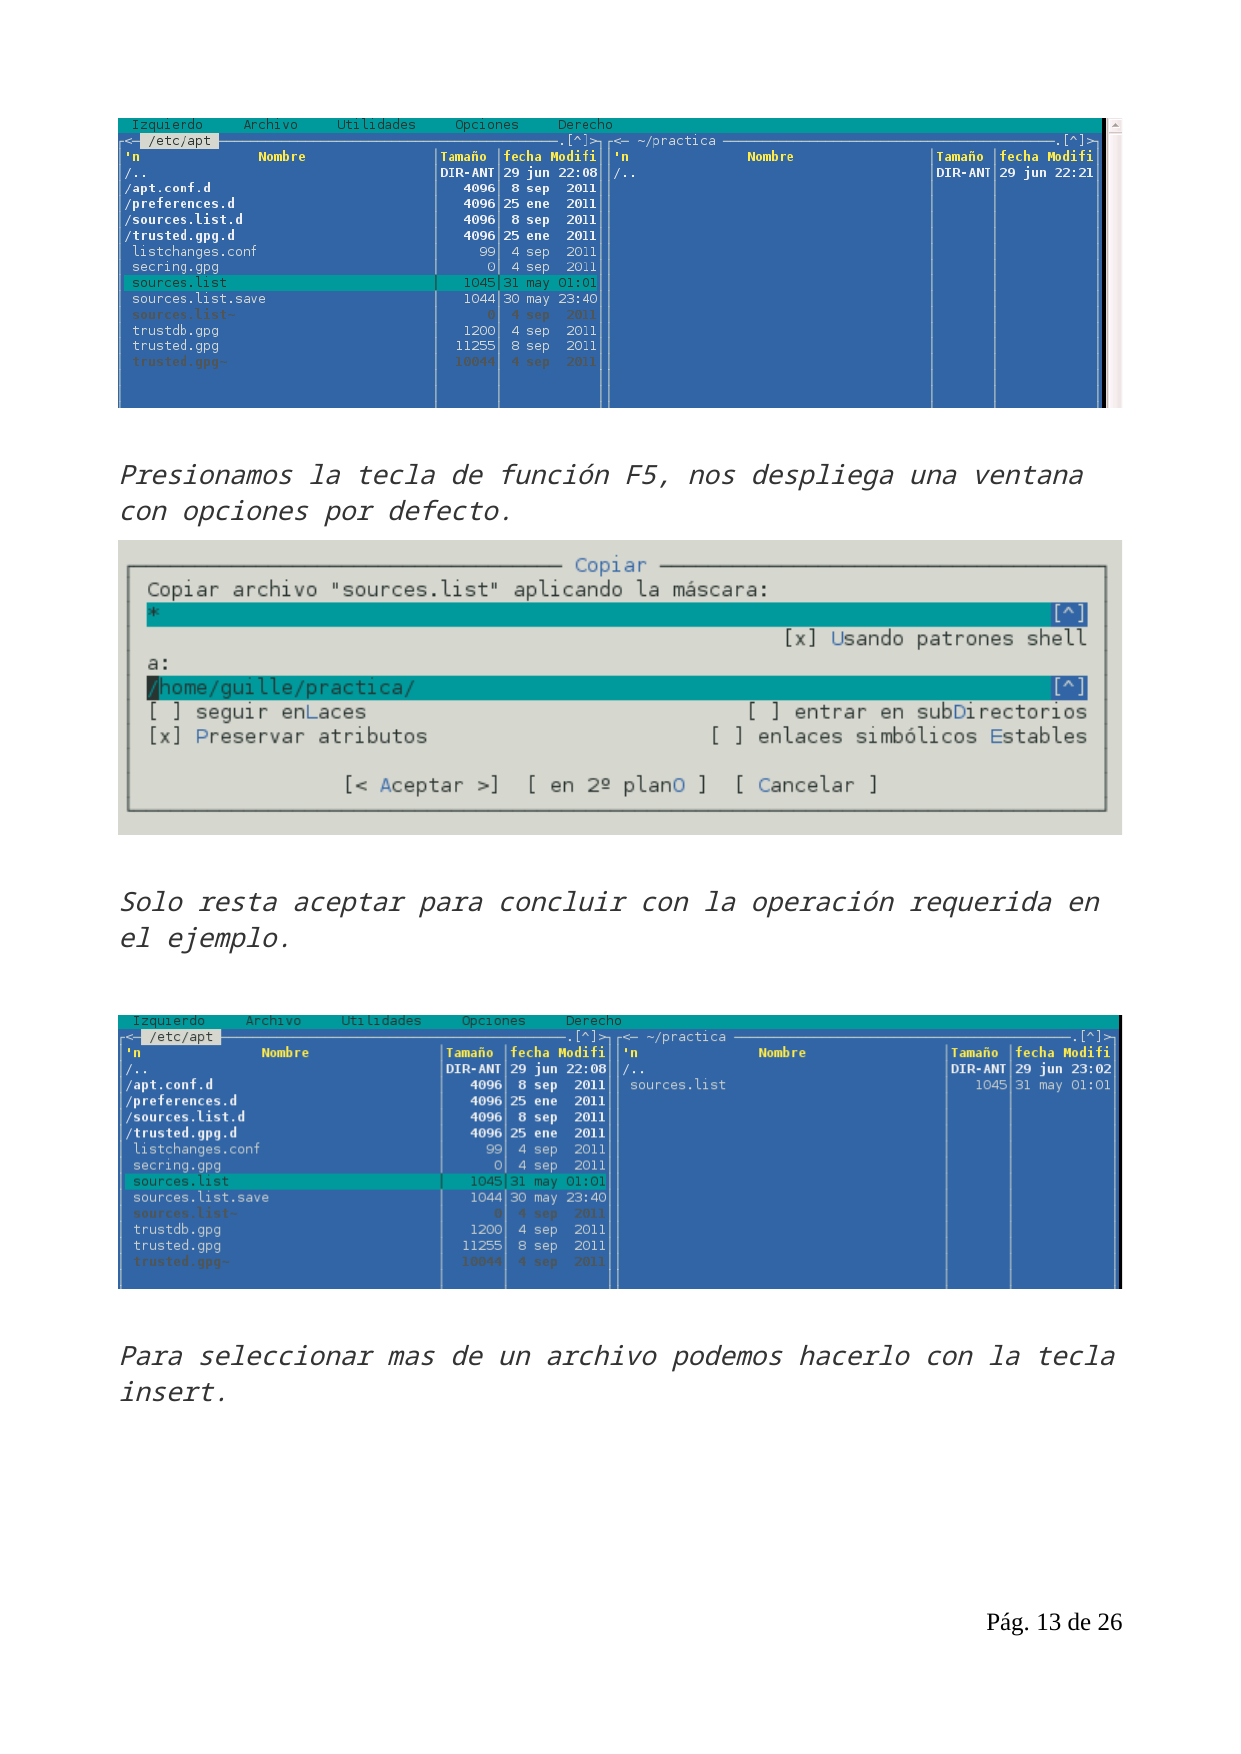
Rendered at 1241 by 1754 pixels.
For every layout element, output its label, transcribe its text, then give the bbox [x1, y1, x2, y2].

picture [118, 1015, 1123, 1289]
text Presionamos la tecla de función F5, nos despliega una ventana con opciones por defecto. [118, 456, 1122, 528]
text Para seleccionar mas de un archivo podemos hacerlo con la tecla insert. [118, 1337, 1122, 1409]
picture [118, 118, 1123, 408]
text Solo resta aceptar para concluir con la operación requerida en el ejemplo. [118, 883, 1122, 955]
picture [118, 540, 1123, 835]
